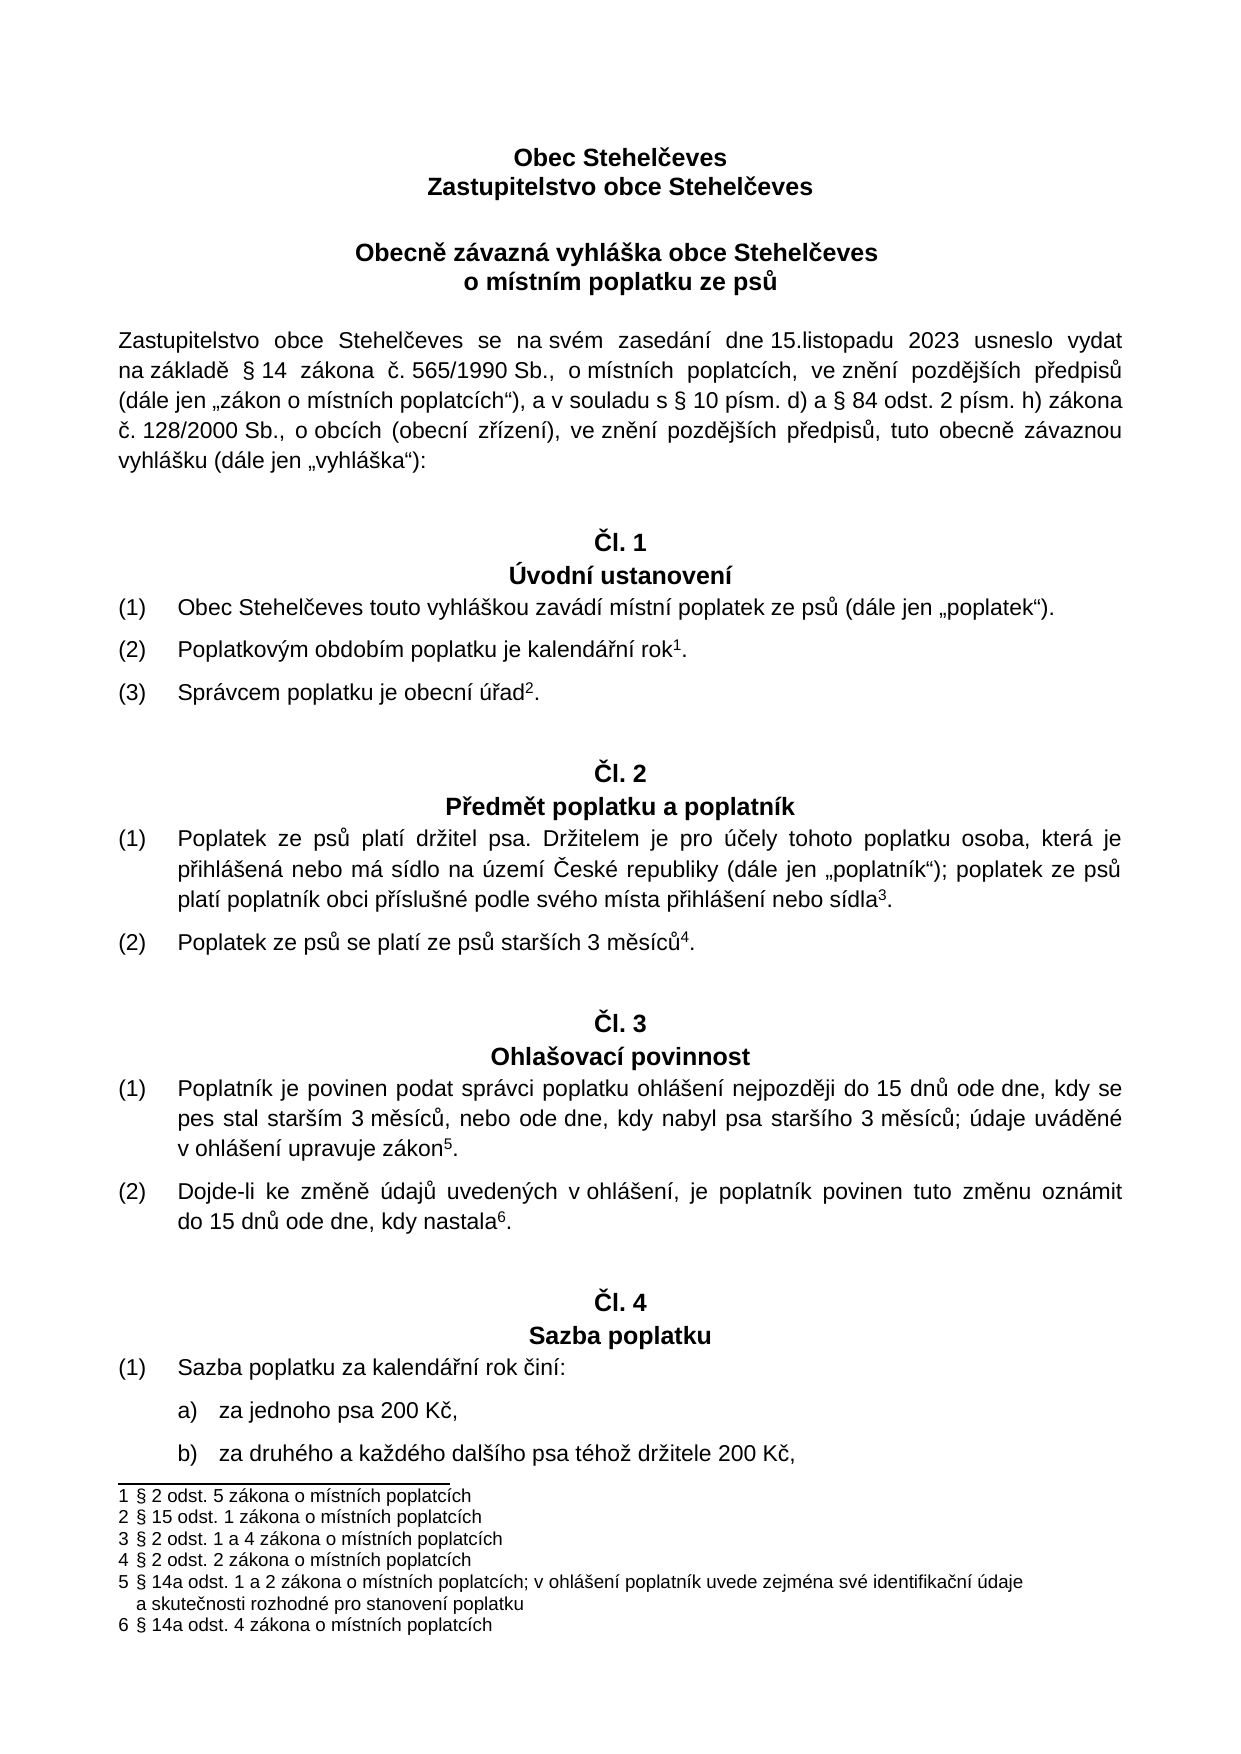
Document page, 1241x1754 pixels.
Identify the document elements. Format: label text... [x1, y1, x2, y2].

list § 14a odst. 1 a 2 zákona o místních poplatcích; v ohlášení poplatník uvede zejména své identifikační údaje a skutečnosti rozhodné pro stanovení poplatku [118, 1571, 1122, 1614]
subtitle Čl. 2 Předmět poplatku a poplatník [118, 759, 1122, 821]
list Sazba poplatku za kalendářní rok činí: [118, 1354, 1122, 1381]
list za jednoho psa 200 Kč, [177, 1397, 1122, 1423]
subtitle Čl. 3 Ohlašovací povinnost [118, 1009, 1122, 1071]
list § 2 odst. 1 a 4 zákona o místních poplatcích [118, 1528, 1122, 1549]
list za druhého a každého dalšího psa téhož držitele 200 Kč, [177, 1440, 1122, 1466]
list § 15 odst. 1 zákona o místních poplatcích [118, 1506, 1122, 1528]
text Obec Stehelčeves Zastupitelstvo obce Stehelčeves [118, 143, 1122, 201]
list § 2 odst. 2 zákona o místních poplatcích [118, 1549, 1122, 1571]
list Poplatek ze psů platí držitel psa. Držitelem je pro účely tohoto poplatku osoba, která je přihlášená nebo má sídlo na území České republiky (dále jen „poplatník“); poplatek ze psů platí poplatník obci příslušné podle svého místa přihlášení nebo sídla. [118, 825, 1122, 912]
subtitle Obecně závazná vyhláška obce Stehelčeves o místním poplatku ze psů [118, 238, 1122, 295]
text Zastupitelstvo obce Stehelčeves se na svém zasedání dne 15.listopadu 2023 usneslo vydat na základě § 14 zákona č. 565/1990 Sb., o místních poplatcích, ve znění pozdějších předpisů (dále jen „zákon o místních poplatcích“), a v souladu s § 10 písm. d) a § 84 odst. 2 písm. h) zákona č. 128/2000 Sb., o obcích (obecní zřízení), ve znění pozdějších předpisů, tuto obecně závaznou vyhlášku (dále jen „vyhláška“): [118, 327, 1122, 474]
list § 2 odst. 5 zákona o místních poplatcích [118, 1484, 1122, 1506]
subtitle Čl. 4 Sazba poplatku [118, 1288, 1122, 1350]
list Poplatník je povinen podat správci poplatku ohlášení nejpozději do 15 dnů ode dne, kdy se pes stal starším 3 měsíců, nebo ode dne, kdy nabyl psa staršího 3 měsíců; údaje uváděné v ohlášení upravuje zákon. [118, 1075, 1122, 1162]
list Obec Stehelčeves touto vyhláškou zavádí místní poplatek ze psů (dále jen „poplatek“). [118, 594, 1122, 620]
list Správcem poplatku je obecní úřad. [118, 679, 1122, 706]
list Poplatek ze psů se platí ze psů starších 3 měsíců. [118, 928, 1122, 955]
list Poplatkovým obdobím poplatku je kalendářní rok. [118, 636, 1122, 663]
subtitle Čl. 1 Úvodní ustanovení [118, 528, 1122, 589]
list Dojde-li ke změně údajů uvedených v ohlášení, je poplatník povinen tuto změnu oznámit do 15 dnů ode dne, kdy nastala. [118, 1178, 1122, 1234]
list § 14a odst. 4 zákona o místních poplatcích [118, 1614, 1122, 1635]
